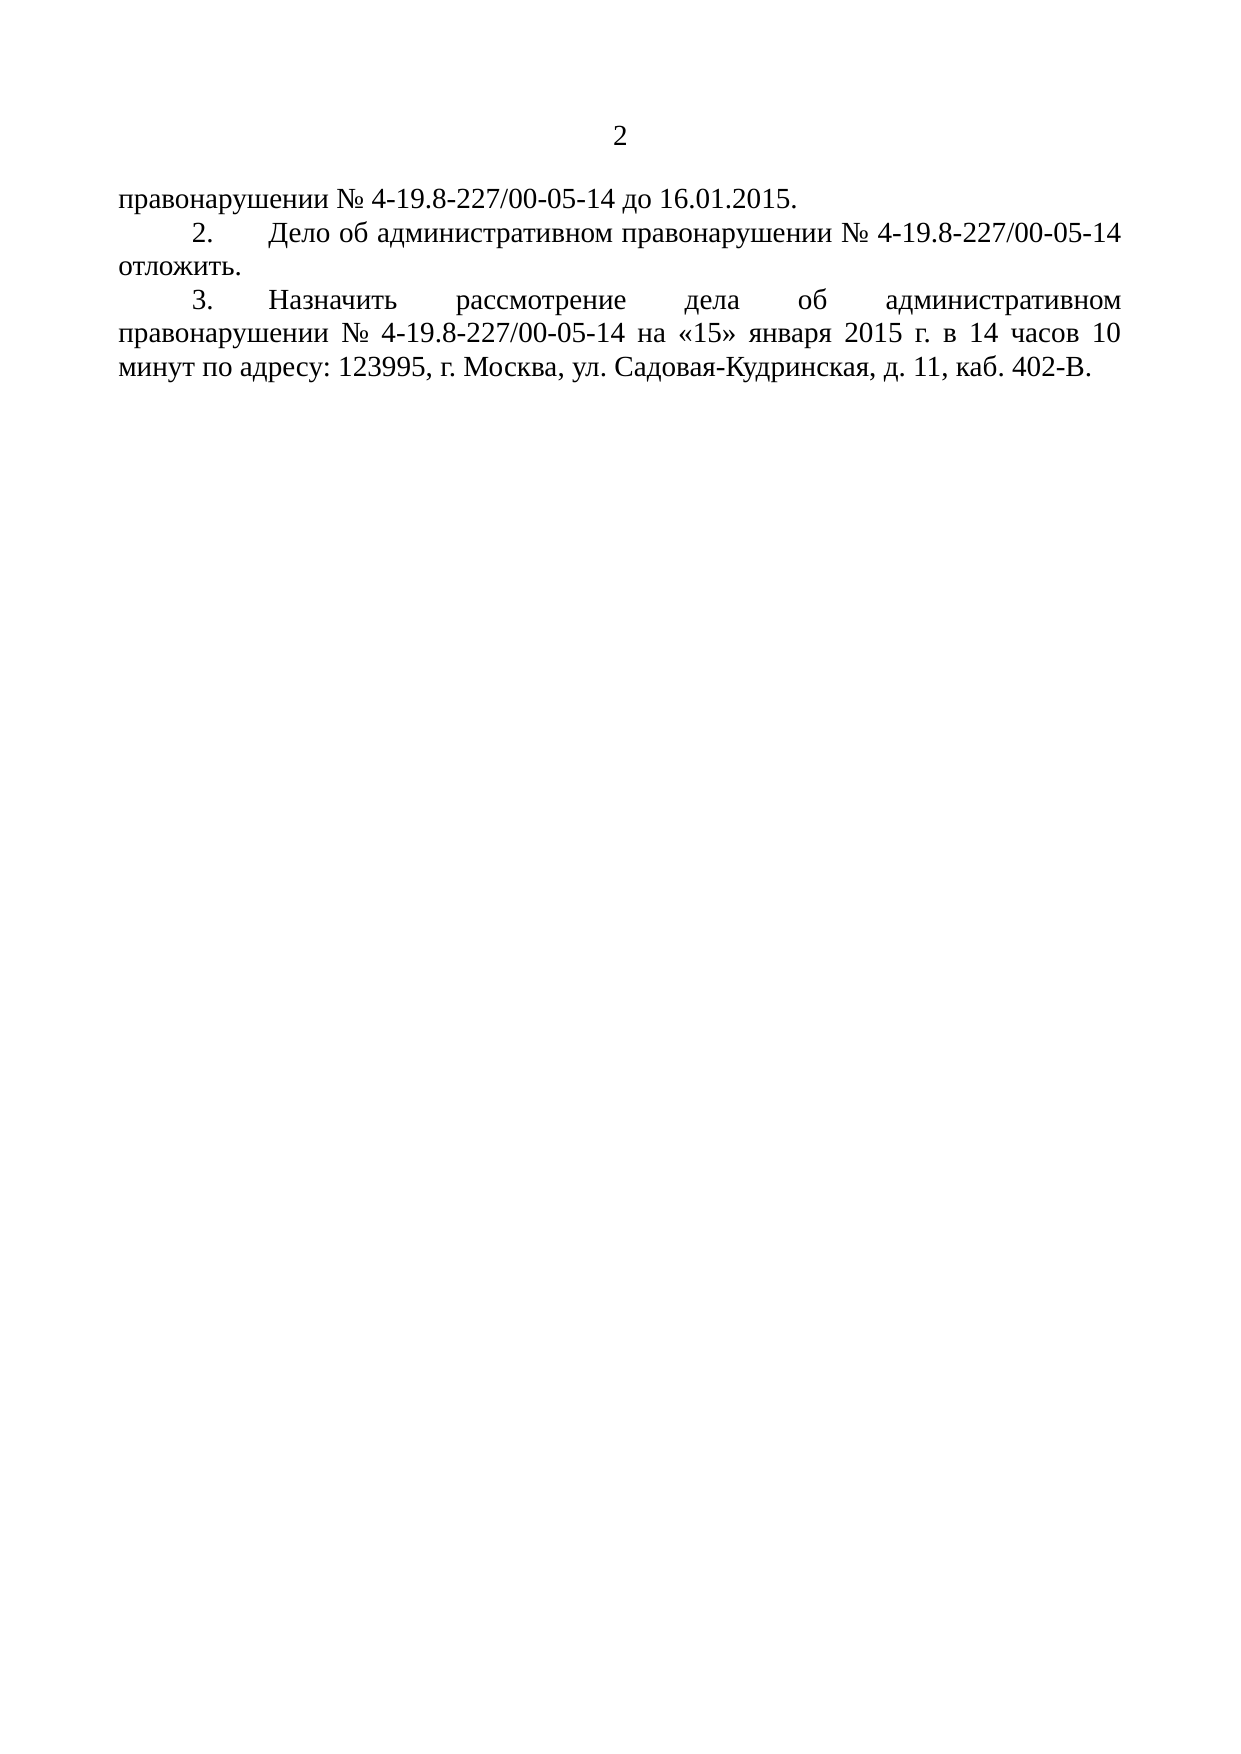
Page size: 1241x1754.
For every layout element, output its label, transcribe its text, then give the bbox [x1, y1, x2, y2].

list правонарушении № 4-19.8-227/00-05-14 до 16.01.2015. [118, 181, 1122, 215]
list Назначить рассмотрение дела об административном правонарушении № 4-19.8-227/00-05-14 на «15» января 2015 г. в 14 часов 10 минут по адресу: 123995, г. Москва, ул. Садовая-Кудринская, д. 11, каб. 402-В. [118, 282, 1122, 382]
list Дело об административном правонарушении № 4-19.8-227/00-05-14 отложить. [118, 215, 1122, 282]
